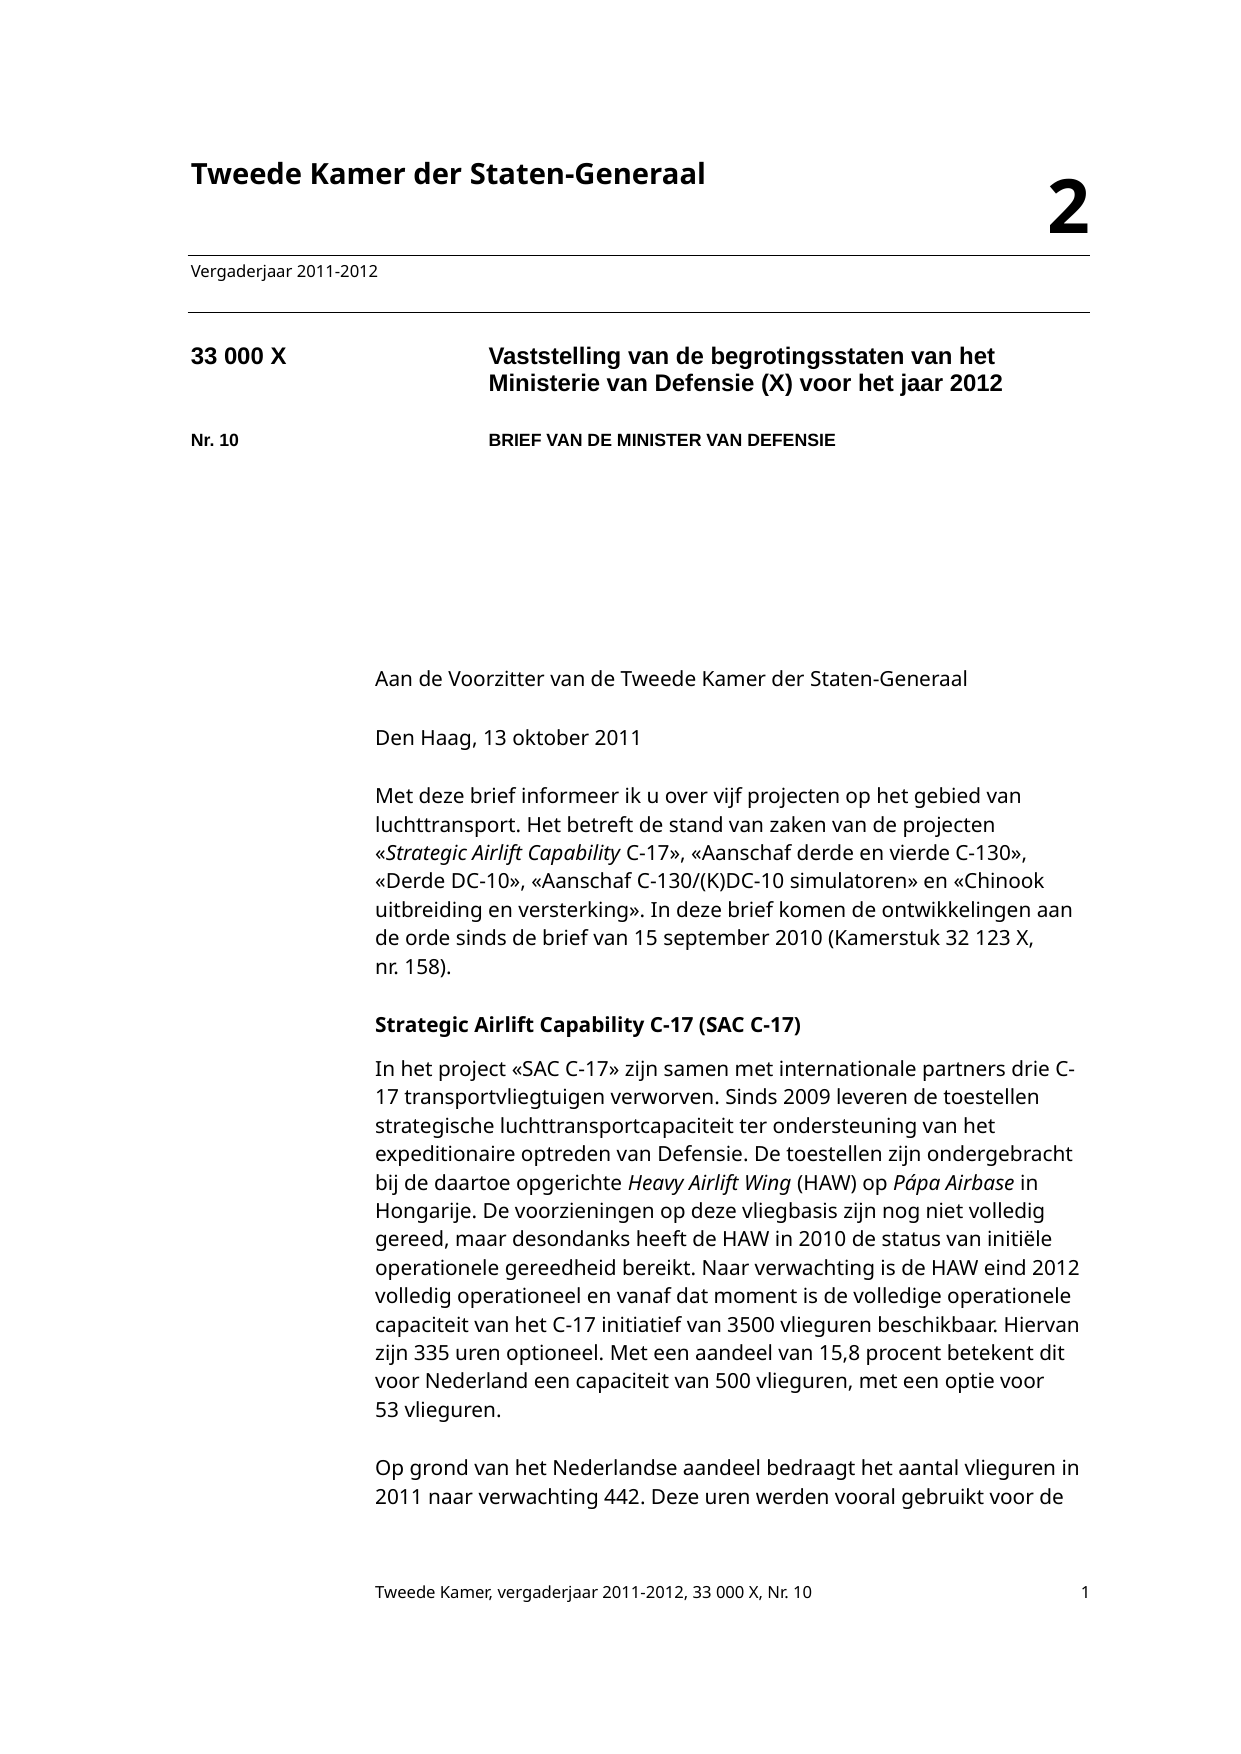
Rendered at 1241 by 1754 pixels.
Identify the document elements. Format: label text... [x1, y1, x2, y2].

table_cell BRIEF VAN DE MINISTER VAN DEFENSIE [485, 427, 1090, 546]
table_cell [188, 313, 485, 339]
text Den Haag, 13 oktober 2011 [375, 723, 1090, 751]
text Aan de Voorzitter van de Tweede Kamer der Staten-Generaal [375, 664, 1090, 693]
table_cell 33 000 X [188, 339, 485, 427]
text Strategic Airlift Capability C-17 (SAC C-17) [375, 1010, 1090, 1039]
text Op grond van het Nederlandse aandeel bedraagt het aantal vlieguren in 2011 naar verwachting 442. Deze uren werden vooral gebruikt voor de [375, 1453, 1090, 1510]
text In het project «SAC C-17» zijn samen met internationale partners drie C-17 transportvliegtuigen verworven. Sinds 2009 leveren de toestellen strategische luchttransportcapaciteit ter ondersteuning van het expeditionaire optreden van Defensie. De toestellen zijn ondergebracht bij de daartoe opgerichte Heavy Airlift Wing (HAW) op Pápa Airbase in Hongarije. De voorzieningen op deze vliegbasis zijn nog niet volledig gereed, maar desondanks heeft de HAW in 2010 de status van initiële operationele gereedheid bereikt. Naar verwachting is de HAW eind 2012 volledig operationeel en vanaf dat moment is de volledige operationele capaciteit van het C-17 initiatief van 3500 vlieguren beschikbaar. Hiervan zijn 335 uren optioneel. Met een aandeel van 15,8 procent betekent dit voor Nederland een capaciteit van 500 vlieguren, met een optie voor 53 vlieguren. [375, 1054, 1090, 1423]
table_cell [485, 256, 1090, 312]
table_cell Nr. 10 [188, 427, 485, 546]
table_cell Vaststelling van de begrotingsstaten van het Ministerie van Defensie (X) voor het jaar 2012 [485, 339, 1090, 427]
text Met deze brief informeer ik u over vijf projecten op het gebied van luchttransport. Het betreft de stand van zaken van de projecten «Strategic Airlift Capability C-17», «Aanschaf derde en vierde C-130», «Derde DC-10», «Aanschaf C-130/(K)DC-10 simulatoren» en «Chinook uitbreiding en versterking». In deze brief komen de ontwikkelingen aan de orde sinds de brief van 15 september 2010 (Kamerstuk 32 123 X, nr. 158). [375, 781, 1090, 980]
table_cell Vergaderjaar 2011-2012 [188, 256, 485, 312]
table_header Tweede Kamer der Staten-Generaal [188, 150, 909, 255]
table_cell [485, 313, 1090, 339]
table_header 2 [910, 150, 1090, 255]
